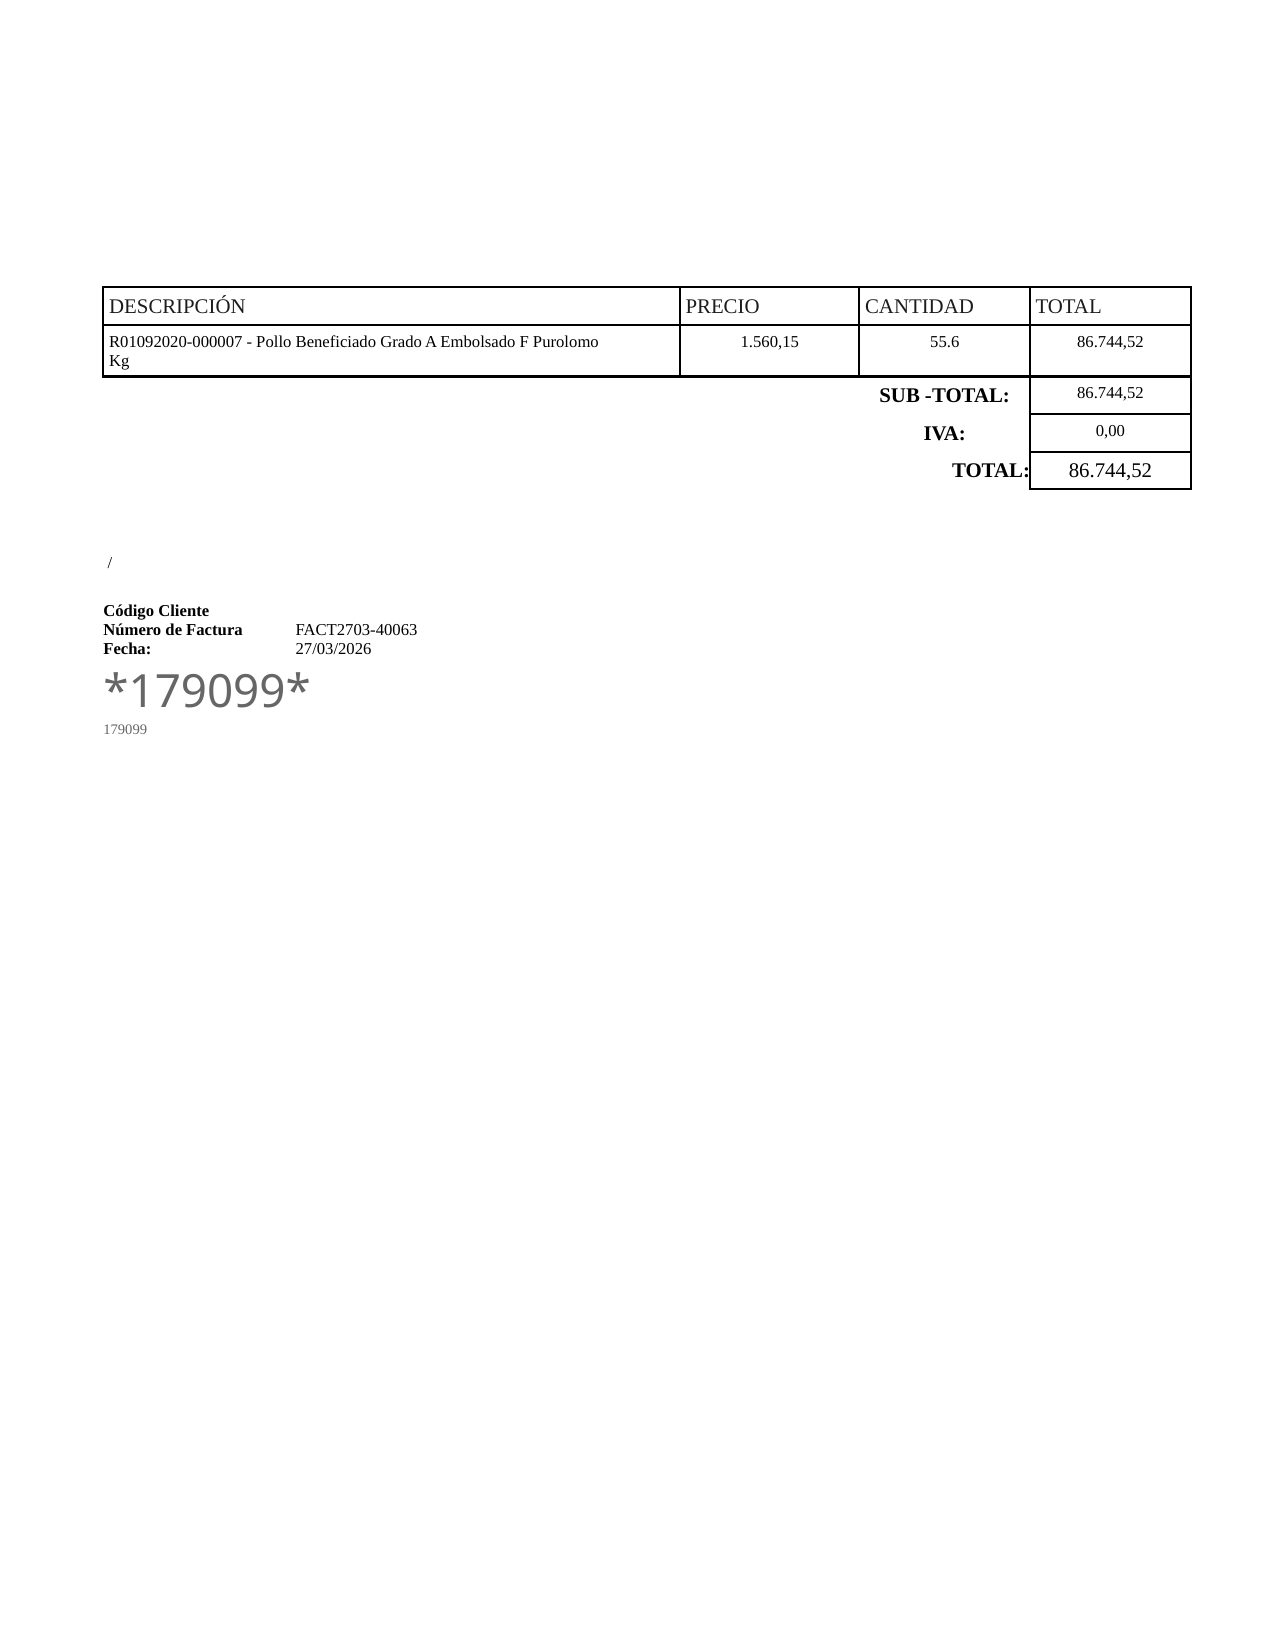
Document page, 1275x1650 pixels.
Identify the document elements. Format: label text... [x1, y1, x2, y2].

table_cell 86.744,52 [1031, 453, 1190, 488]
table_cell TOTAL: [859, 451, 1029, 488]
table_header TOTAL [1031, 288, 1190, 323]
table_cell 0,00 [1031, 415, 1190, 451]
text *179099* [103, 658, 1137, 721]
table_cell Número de Factura [103, 620, 295, 639]
table_cell IVA: [859, 413, 1029, 451]
table_cell FACT2703-40063 [295, 620, 517, 639]
table_header PRECIO [681, 288, 858, 323]
table_cell SUB -TOTAL: [859, 378, 1029, 413]
table_cell [103, 514, 858, 533]
table_cell 55.6 [860, 326, 1029, 375]
table_cell 86.744,52 [1031, 326, 1190, 375]
table_cell 27/03/2026 [295, 639, 517, 658]
table_header Código Cliente [103, 601, 295, 620]
table_header [295, 601, 517, 620]
text 179099 [103, 721, 1137, 737]
table_cell [103, 534, 858, 553]
table_cell R01092020-000007 - Pollo Beneficiado Grado A Embolsado F Purolomo Kg [104, 326, 679, 375]
table_header [103, 490, 858, 514]
table_cell 1.560,15 [681, 326, 858, 375]
table_header CANTIDAD [860, 288, 1029, 323]
table_cell Fecha: [103, 639, 295, 658]
table_cell / [103, 553, 858, 572]
table_cell [103, 378, 859, 488]
table_header DESCRIPCIÓN [104, 288, 679, 323]
table_cell 86.744,52 [1031, 378, 1190, 413]
